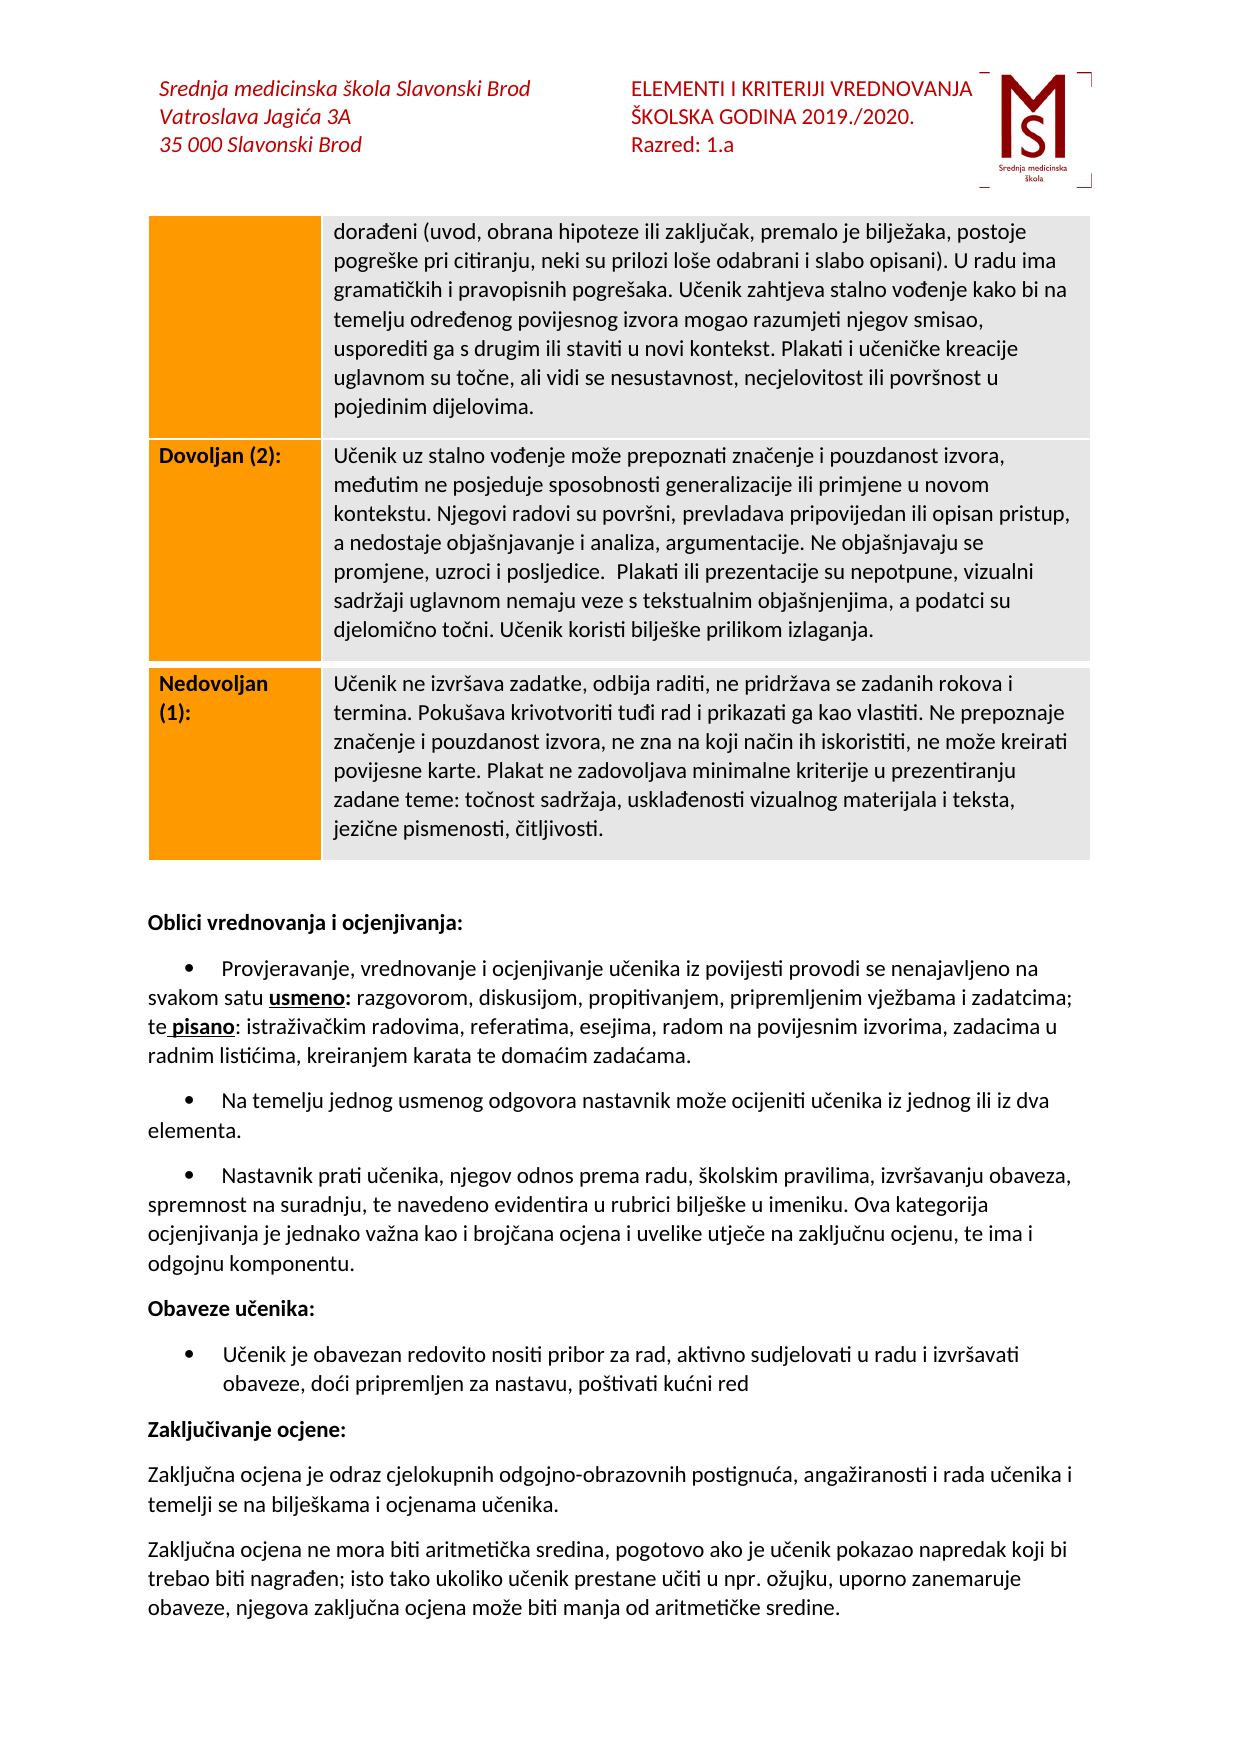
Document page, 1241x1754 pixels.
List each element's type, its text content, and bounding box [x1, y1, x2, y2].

table_cell [149, 216, 321, 438]
text Obaveze učenika: [148, 1294, 1093, 1322]
list Na temelju jednog usmenog odgovora nastavnik može ocijeniti učenika iz jednog ili iz dva elementa. [148, 1087, 1093, 1144]
text Zaključna ocjena ne mora biti aritmetička sredina, pogotovo ako je učenik pokazao napredak koji bi trebao biti nagrađen; isto tako ukoliko učenik prestane učiti u npr. ožujku, uporno zanemaruje obaveze, njegova zaključna ocjena može biti manja od aritmetičke sredine. [148, 1535, 1093, 1622]
list Nastavnik prati učenika, njegov odnos prema radu, školskim pravilima, izvršavanju obaveza, spremnost na suradnju, te navedeno evidentira u rubrici bilješke u imeniku. Ova kategorija ocjenjivanja je jednako važna kao i brojčana ocjena i uvelike utječe na zaključnu ocjenu, te ima i odgojnu komponentu. [148, 1161, 1093, 1277]
table_cell Nedovoljan (1): [149, 668, 321, 860]
table_cell dorađeni (uvod, obrana hipoteze ili zaključak, premalo je bilježaka, postoje pogreške pri citiranju, neki su prilozi loše odabrani i slabo opisani). U radu ima gramatičkih i pravopisnih pogrešaka. Učenik zahtjeva stalno vođenje kako bi na temelju određenog povijesnog izvora mogao razumjeti njegov smisao, usporediti ga s drugim ili staviti u novi kontekst. Plakati i učeničke kreacije uglavnom su točne, ali vidi se nesustavnost, necjelovitost ili površnost u pojedinim dijelovima. [323, 216, 1090, 438]
list Provjeravanje, vrednovanje i ocjenjivanje učenika iz povijesti provodi se nenajavljeno na svakom satu usmeno: razgovorom, diskusijom, propitivanjem, pripremljenim vježbama i zadatcima; te pisano: istraživačkim radovima, referatima, esejima, radom na povijesnim izvorima, zadacima u radnim listićima, kreiranjem karata te domaćim zadaćama. [148, 954, 1093, 1069]
text Zaključivanje ocjene: [148, 1415, 1093, 1443]
table_cell Učenik ne izvršava zadatke, odbija raditi, ne pridržava se zadanih rokova i termina. Pokušava krivotvoriti tuđi rad i prikazati ga kao vlastiti. Ne prepoznaje značenje i pouzdanost izvora, ne zna na koji način ih iskoristiti, ne može kreirati povijesne karte. Plakat ne zadovoljava minimalne kriterije u prezentiranju zadane teme: točnost sadržaja, usklađenosti vizualnog materijala i teksta, jezične pismenosti, čitljivosti. [323, 668, 1090, 860]
text Oblici vrednovanja i ocjenjivanja: [148, 908, 1093, 936]
list Učenik je obavezan redovito nositi pribor za rad, aktivno sudjelovati u radu i izvršavati obaveze, doći pripremljen za nastavu, poštivati kućni red [185, 1340, 1093, 1397]
table_cell Dovoljan (2): [149, 440, 321, 661]
text Zaključna ocjena je odraz cjelokupnih odgojno-obrazovnih postignuća, angažiranosti i rada učenika i temelji se na bilješkama i ocjenama učenika. [148, 1461, 1093, 1518]
table_cell Učenik uz stalno vođenje može prepoznati značenje i pouzdanost izvora, međutim ne posjeduje sposobnosti generalizacije ili primjene u novom kontekstu. Njegovi radovi su površni, prevladava pripovijedan ili opisan pristup, a nedostaje objašnjavanje i analiza, argumentacije. Ne objašnjavaju se promjene, uzroci i posljedice. Plakati ili prezentacije su nepotpune, vizualni sadržaji uglavnom nemaju veze s tekstualnim objašnjenjima, a podatci su djelomično točni. Učenik koristi bilješke prilikom izlaganja. [323, 440, 1090, 661]
